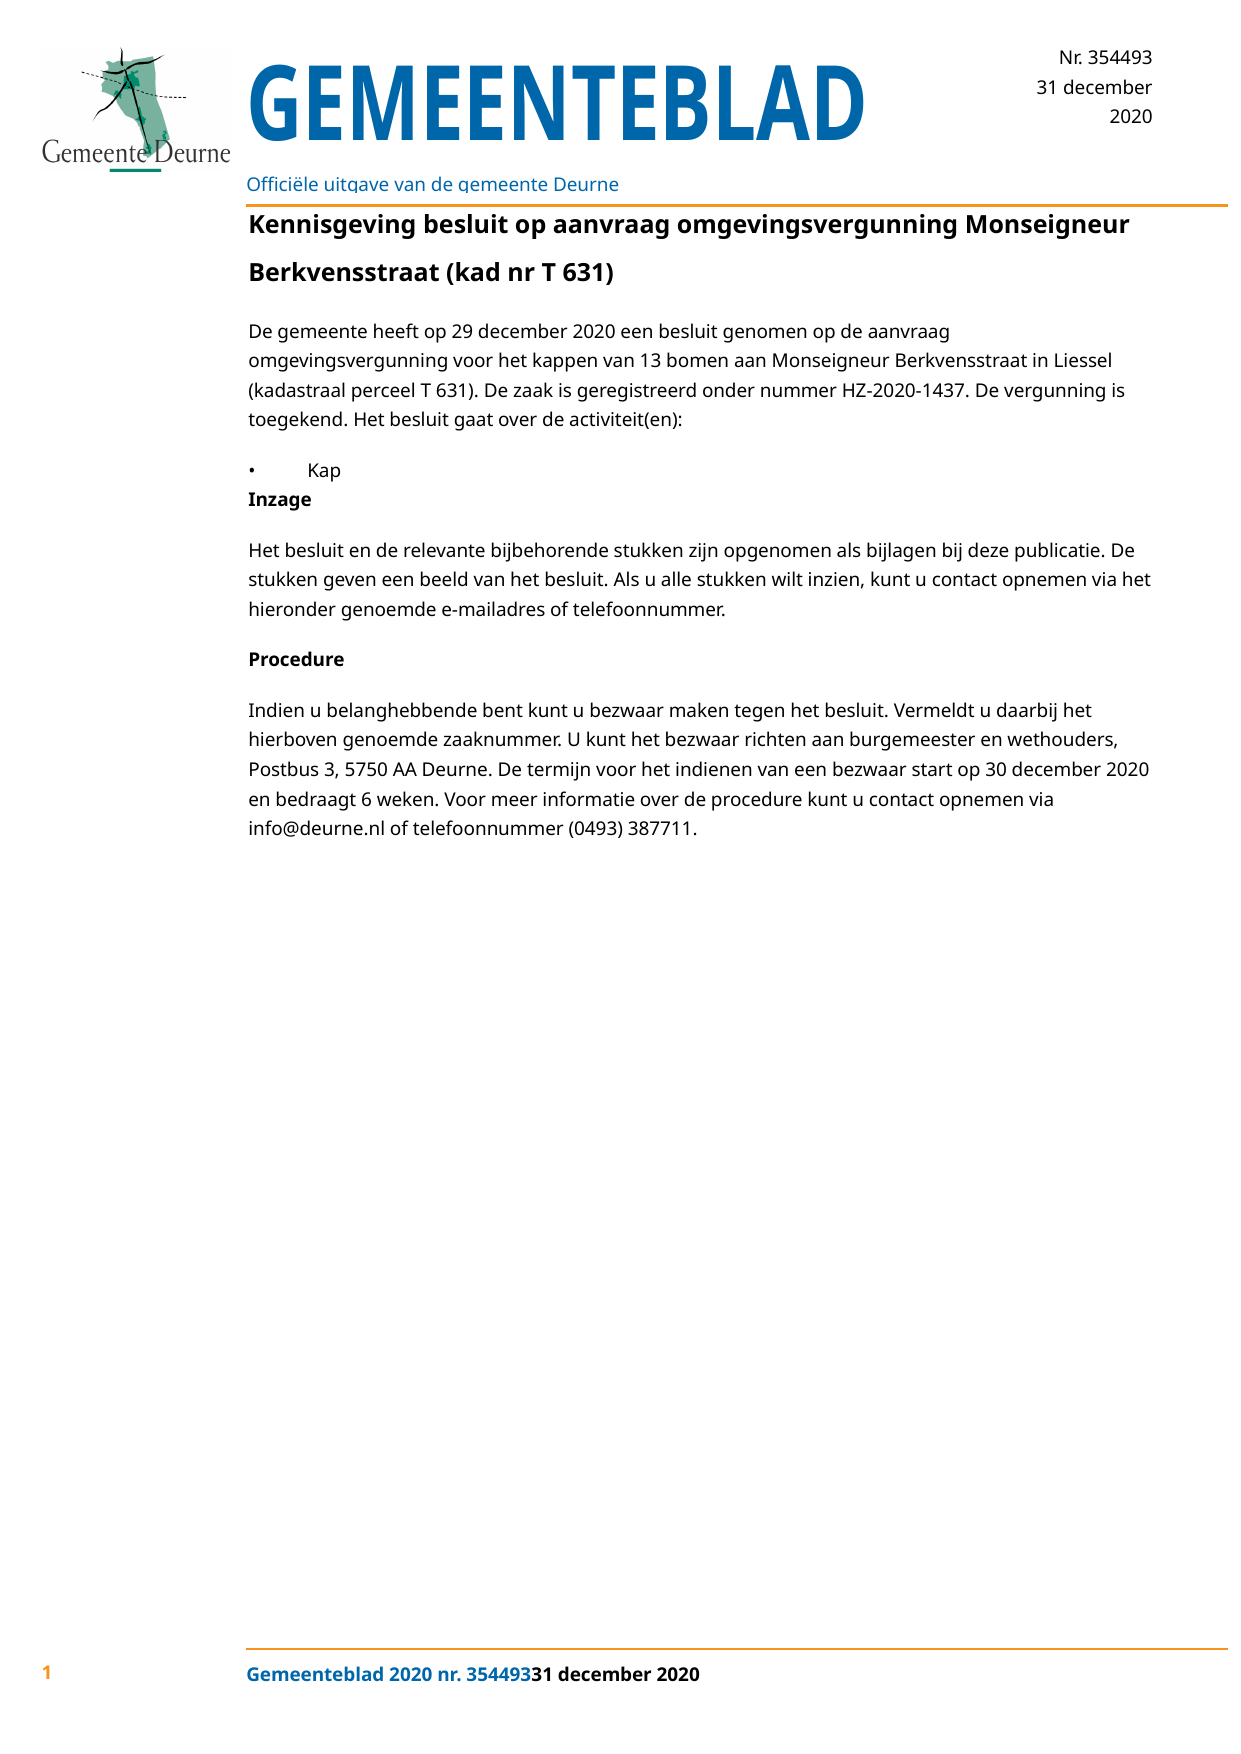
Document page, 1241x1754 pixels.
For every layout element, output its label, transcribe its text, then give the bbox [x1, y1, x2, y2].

text Procedure [248, 647, 1152, 672]
text Indien u belanghebbende bent kunt u bezwaar maken tegen het besluit. Vermeldt u daarbij het hierboven genoemde zaaknummer. U kunt het bezwaar richten aan burgemeester en wethouders, Postbus 3, 5750 AA Deurne. De termijn voor het indienen van een bezwaar start op 30 december 2020 en bedraagt 6 weken. Voor meer informatie over de procedure kunt u contact opnemen via info@deurne.nl of telefoonnummer (0493) 387711. [248, 697, 1152, 841]
picture [41, 47, 231, 172]
list Kap [248, 457, 1152, 483]
text De gemeente heeft op 29 december 2020 een besluit genomen op de aanvraag omgevingsvergunning voor het kappen van 13 bomen aan Monseigneur Berkvensstraat in Liessel (kadastraal perceel T 631). De zaak is geregistreerd onder nummer HZ-2020-1437. De vergunning is toegekend. Het besluit gaat over de activiteit(en): [248, 318, 1152, 432]
text Inzage [248, 487, 1152, 512]
text Kennisgeving besluit op aanvraag omgevingsvergunning Monseigneur Berkvensstraat (kad nr T 631) [248, 207, 1152, 288]
text Het besluit en de relevante bijbehorende stukken zijn opgenomen als bijlagen bij deze publicatie. De stukken geven een beeld van het besluit. Als u alle stukken wilt inzien, kunt u contact opnemen via het hieronder genoemde e-mailadres of telefoonnummer. [248, 537, 1152, 622]
